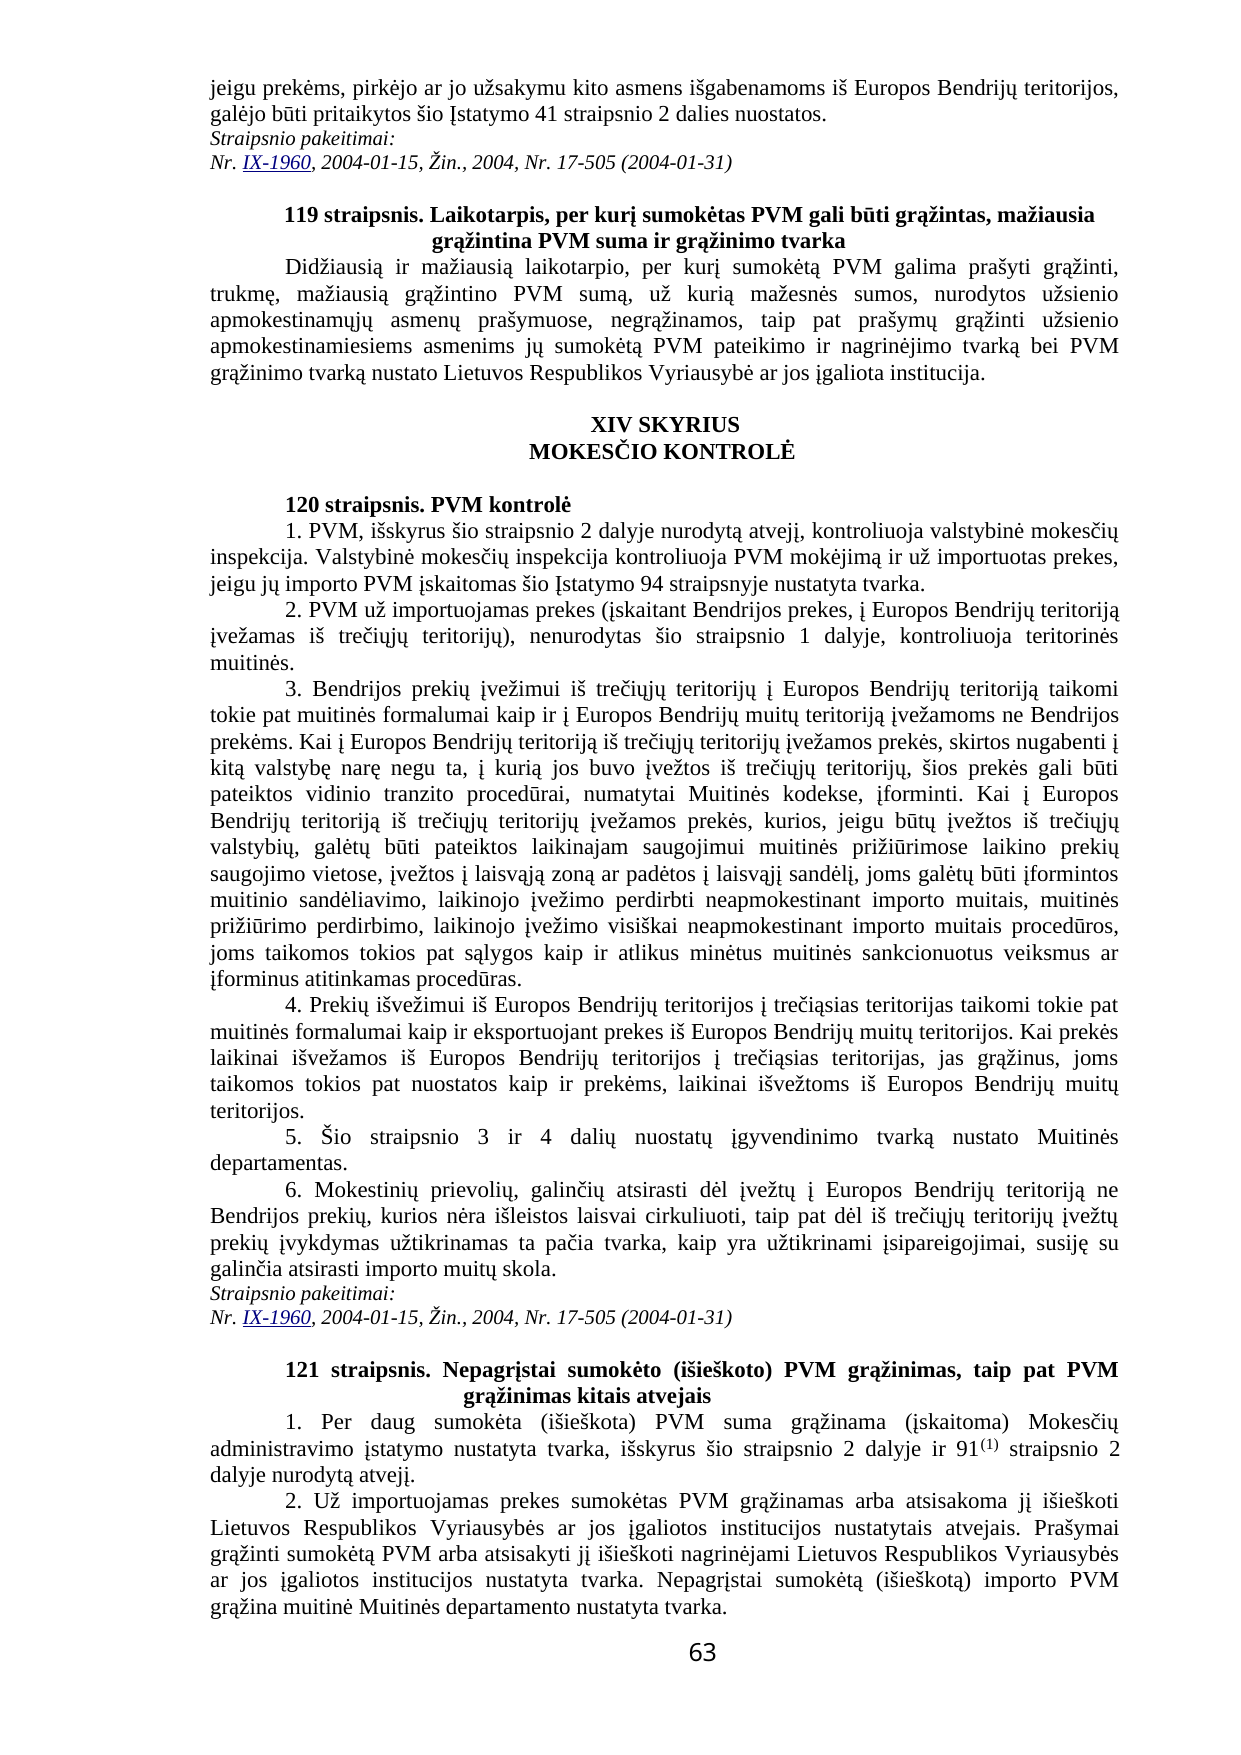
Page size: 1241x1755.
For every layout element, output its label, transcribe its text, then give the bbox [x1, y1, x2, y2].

text 120 straipsnis. PVM kontrolė [210, 491, 1120, 517]
text 1. Per daug sumokėta (išieškota) PVM suma grąžinama (įskaitoma) Mokesčių administravimo įstatymo nustatyta tvarka, išskyrus šio straipsnio 2 dalyje ir 91(1) straipsnio 2 dalyje nurodytą atvejį. [210, 1408, 1120, 1487]
text jeigu prekėms, pirkėjo ar jo užsakymu kito asmens išgabenamoms iš Europos Bendrijų teritorijos, galėjo būti pritaikytos šio Įstatymo 41 straipsnio 2 dalies nuostatos. [210, 73, 1120, 126]
text 119 straipsnis. Laikotarpis, per kurį sumokėtas PVM gali būti grąžintas, mažiausia [210, 201, 1120, 227]
text 1. PVM, išskyrus šio straipsnio 2 dalyje nurodytą atvejį, kontroliuoja valstybinė mokesčių inspekcija. Valstybinė mokesčių inspekcija kontroliuoja PVM mokėjimą ir už importuotas prekes, jeigu jų importo PVM įskaitomas šio Įstatymo 94 straipsnyje nustatyta tvarka. [210, 517, 1120, 596]
text Straipsnio pakeitimai: [210, 126, 1120, 150]
text MOKESČIO KONTROLĖ [210, 438, 1120, 464]
text 5. Šio straipsnio 3 ir 4 dalių nuostatų įgyvendinimo tvarką nustato Muitinės departamentas. [210, 1123, 1120, 1176]
text 3. Bendrijos prekių įvežimui iš trečiųjų teritorijų į Europos Bendrijų teritoriją taikomi tokie pat muitinės formalumai kaip ir į Europos Bendrijų muitų teritoriją įvežamoms ne Bendrijos prekėms. Kai į Europos Bendrijų teritoriją iš trečiųjų teritorijų įvežamos prekės, skirtos nugabenti į kitą valstybę narę negu ta, į kurią jos buvo įvežtos iš trečiųjų teritorijų, šios prekės gali būti pateiktos vidinio tranzito procedūrai, numatytai Muitinės kodekse, įforminti. Kai į Europos Bendrijų teritoriją iš trečiųjų teritorijų įvežamos prekės, kurios, jeigu būtų įvežtos iš trečiųjų valstybių, galėtų būti pateiktos laikinajam saugojimui muitinės prižiūrimose laikino prekių saugojimo vietose, įvežtos į laisvąją zoną ar padėtos į laisvąjį sandėlį, joms galėtų būti įformintos muitinio sandėliavimo, laikinojo įvežimo perdirbti neapmokestinant importo muitais, muitinės prižiūrimo perdirbimo, laikinojo įvežimo visiškai neapmokestinant importo muitais procedūros, joms taikomos tokios pat sąlygos kaip ir atlikus minėtus muitinės sankcionuotus veiksmus ar įforminus atitinkamas procedūras. [210, 675, 1120, 991]
text Straipsnio pakeitimai: [210, 1281, 1120, 1305]
text Nr. IX-1960, 2004-01-15, Žin., 2004, Nr. 17-505 (2004-01-31) [210, 1305, 1120, 1329]
text Didžiausią ir mažiausią laikotarpio, per kurį sumokėtą PVM galima prašyti grąžinti, trukmę, mažiausią grąžintino PVM sumą, už kurią mažesnės sumos, nurodytos užsienio apmokestinamųjų asmenų prašymuose, negrąžinamos, taip pat prašymų grąžinti užsienio apmokestinamiesiems asmenims jų sumokėtą PVM pateikimo ir nagrinėjimo tvarką bei PVM grąžinimo tvarką nustato Lietuvos Respublikos Vyriausybė ar jos įgaliota institucija. [210, 253, 1120, 385]
text grąžintina PVM suma ir grąžinimo tvarka [210, 227, 1120, 253]
text 121 straipsnis. Nepagrįstai sumokėto (išieškoto) PVM grąžinimas, taip pat PVM grąžinimas kitais atvejais [285, 1356, 1120, 1408]
text Nr. IX-1960, 2004-01-15, Žin., 2004, Nr. 17-505 (2004-01-31) [210, 150, 1120, 174]
text 6. Mokestinių prievolių, galinčių atsirasti dėl įvežtų į Europos Bendrijų teritoriją ne Bendrijos prekių, kurios nėra išleistos laisvai cirkuliuoti, taip pat dėl iš trečiųjų teritorijų įvežtų prekių įvykdymas užtikrinamas ta pačia tvarka, kaip yra užtikrinami įsipareigojimai, susiję su galinčia atsirasti importo muitų skola. [210, 1176, 1120, 1281]
text XIV SKYRIUS [210, 412, 1120, 438]
text 4. Prekių išvežimui iš Europos Bendrijų teritorijos į trečiąsias teritorijas taikomi tokie pat muitinės formalumai kaip ir eksportuojant prekes iš Europos Bendrijų muitų teritorijos. Kai prekės laikinai išvežamos iš Europos Bendrijų teritorijos į trečiąsias teritorijas, jas grąžinus, joms taikomos tokios pat nuostatos kaip ir prekėms, laikinai išvežtoms iš Europos Bendrijų muitų teritorijos. [210, 991, 1120, 1123]
text 2. Už importuojamas prekes sumokėtas PVM grąžinamas arba atsisakoma jį išieškoti Lietuvos Respublikos Vyriausybės ar jos įgaliotos institucijos nustatytais atvejais. Prašymai grąžinti sumokėtą PVM arba atsisakyti jį išieškoti nagrinėjami Lietuvos Respublikos Vyriausybės ar jos įgaliotos institucijos nustatyta tvarka. Nepagrįstai sumokėtą (išieškotą) importo PVM grąžina muitinė Muitinės departamento nustatyta tvarka. [210, 1487, 1120, 1619]
text 2. PVM už importuojamas prekes (įskaitant Bendrijos prekes, į Europos Bendrijų teritoriją įvežamas iš trečiųjų teritorijų), nenurodytas šio straipsnio 1 dalyje, kontroliuoja teritorinės muitinės. [210, 596, 1120, 675]
